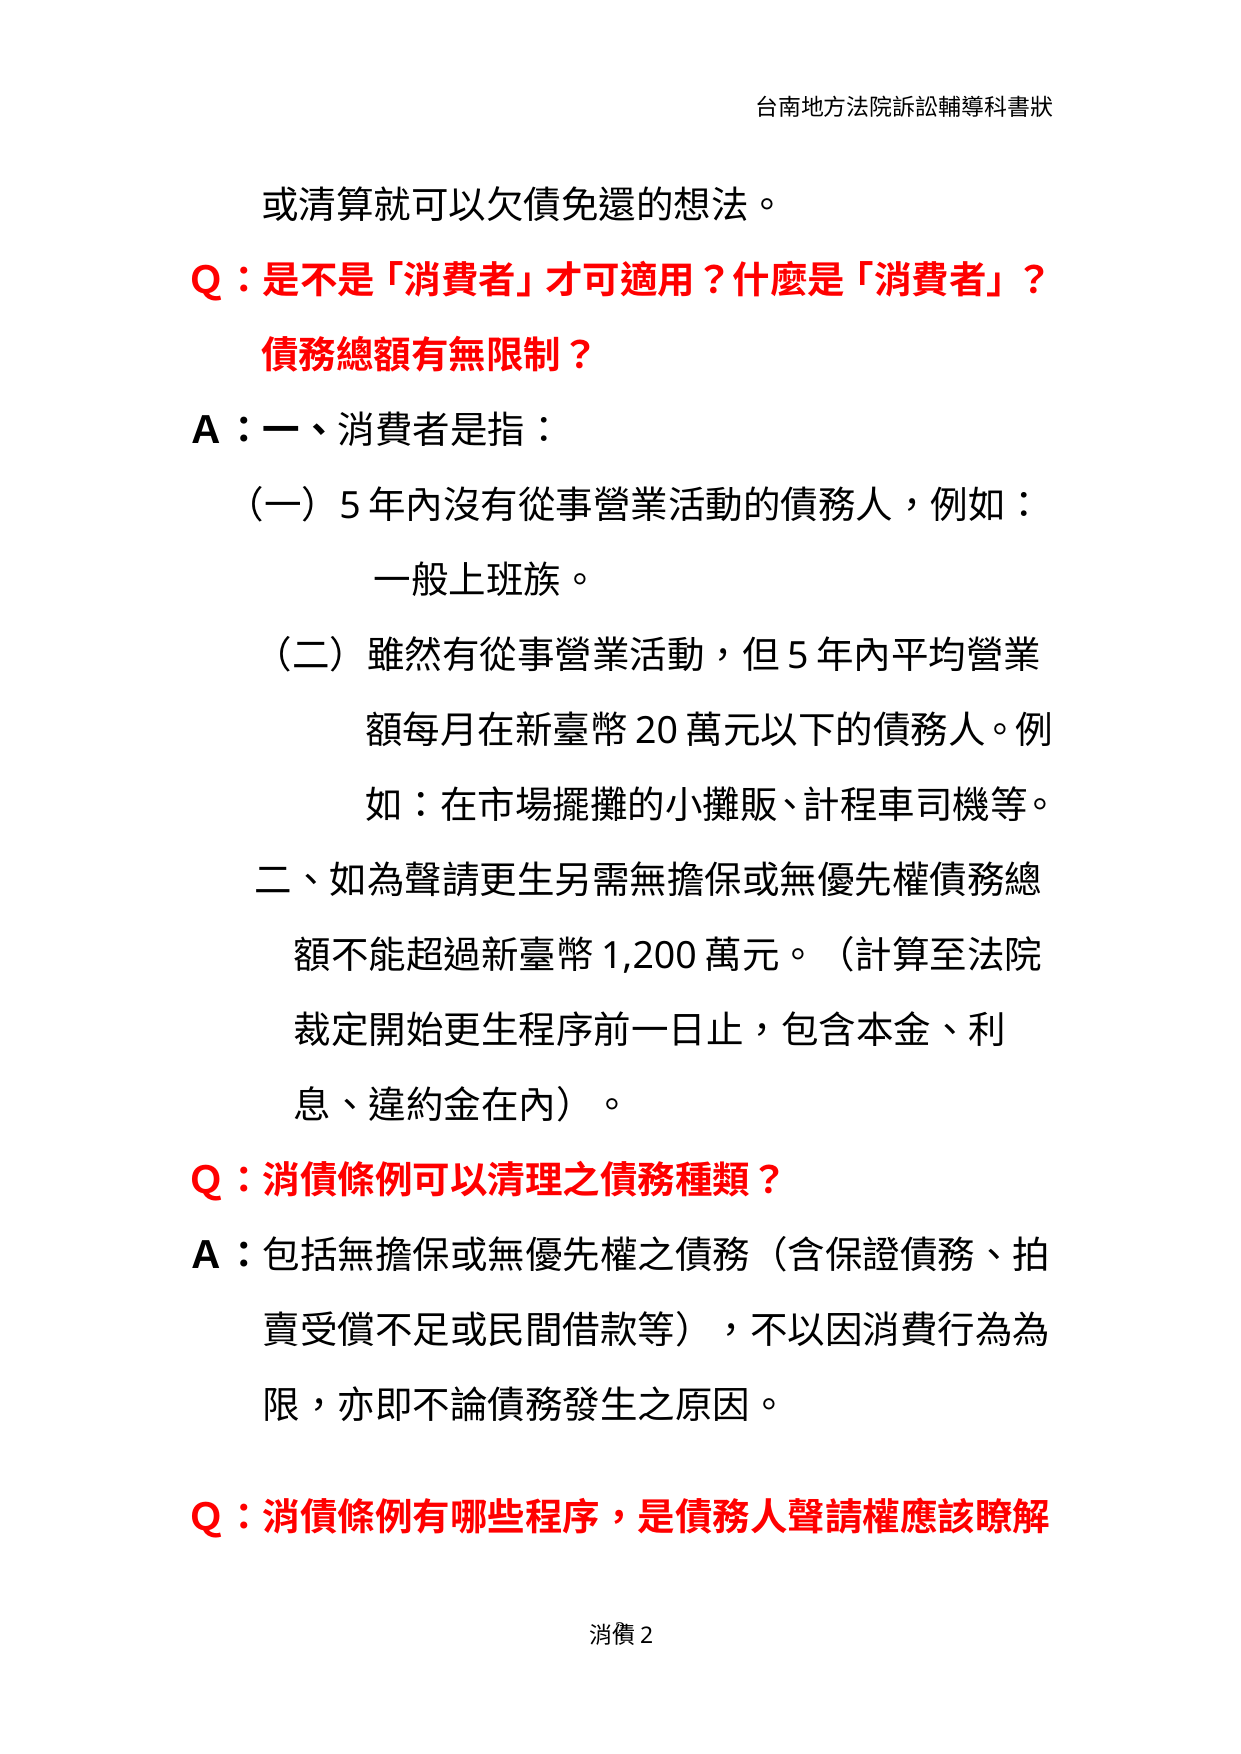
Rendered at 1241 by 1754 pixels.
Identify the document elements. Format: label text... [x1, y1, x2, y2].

text 息、違約金在內）。 [254, 1064, 1053, 1139]
text Ｑ：消債條例有哪些程序，是債務人聲請權應該瞭解 [187, 1477, 1053, 1552]
text Ｑ：是不是「消費者」才可適用？什麼是「消費者」？債務總額有無限制？ [187, 239, 1053, 389]
text 限，亦即不論債務發生之原因。 [262, 1364, 1053, 1439]
text Ｑ：消債條例可以清理之債務種類？ [187, 1139, 1053, 1214]
text 賣受償不足或民間借款等），不以因消費行為為 [262, 1289, 1053, 1364]
text 或清算就可以欠債免還的想法。 [187, 164, 1053, 239]
text （二）雖然有從事營業活動，但5年內平均營業額每月在新臺幣20萬元以下的債務人。例如：在市場擺攤的小攤販、計程車司機等。 [254, 614, 1053, 839]
text （一）5年內沒有從事營業活動的債務人，例如：一般上班族。 [187, 464, 1053, 614]
text 額不能超過新臺幣1,200萬元。（計算至法院 [254, 914, 1053, 989]
text 二、如為聲請更生另需無擔保或無優先權債務總 [254, 839, 1053, 914]
text 裁定開始更生程序前一日止，包含本金、利 [254, 989, 1053, 1064]
text Ａ：包括無擔保或無優先權之債務（含保證債務、拍 [187, 1214, 1053, 1289]
text Ａ：一、消費者是指： [187, 389, 1053, 464]
